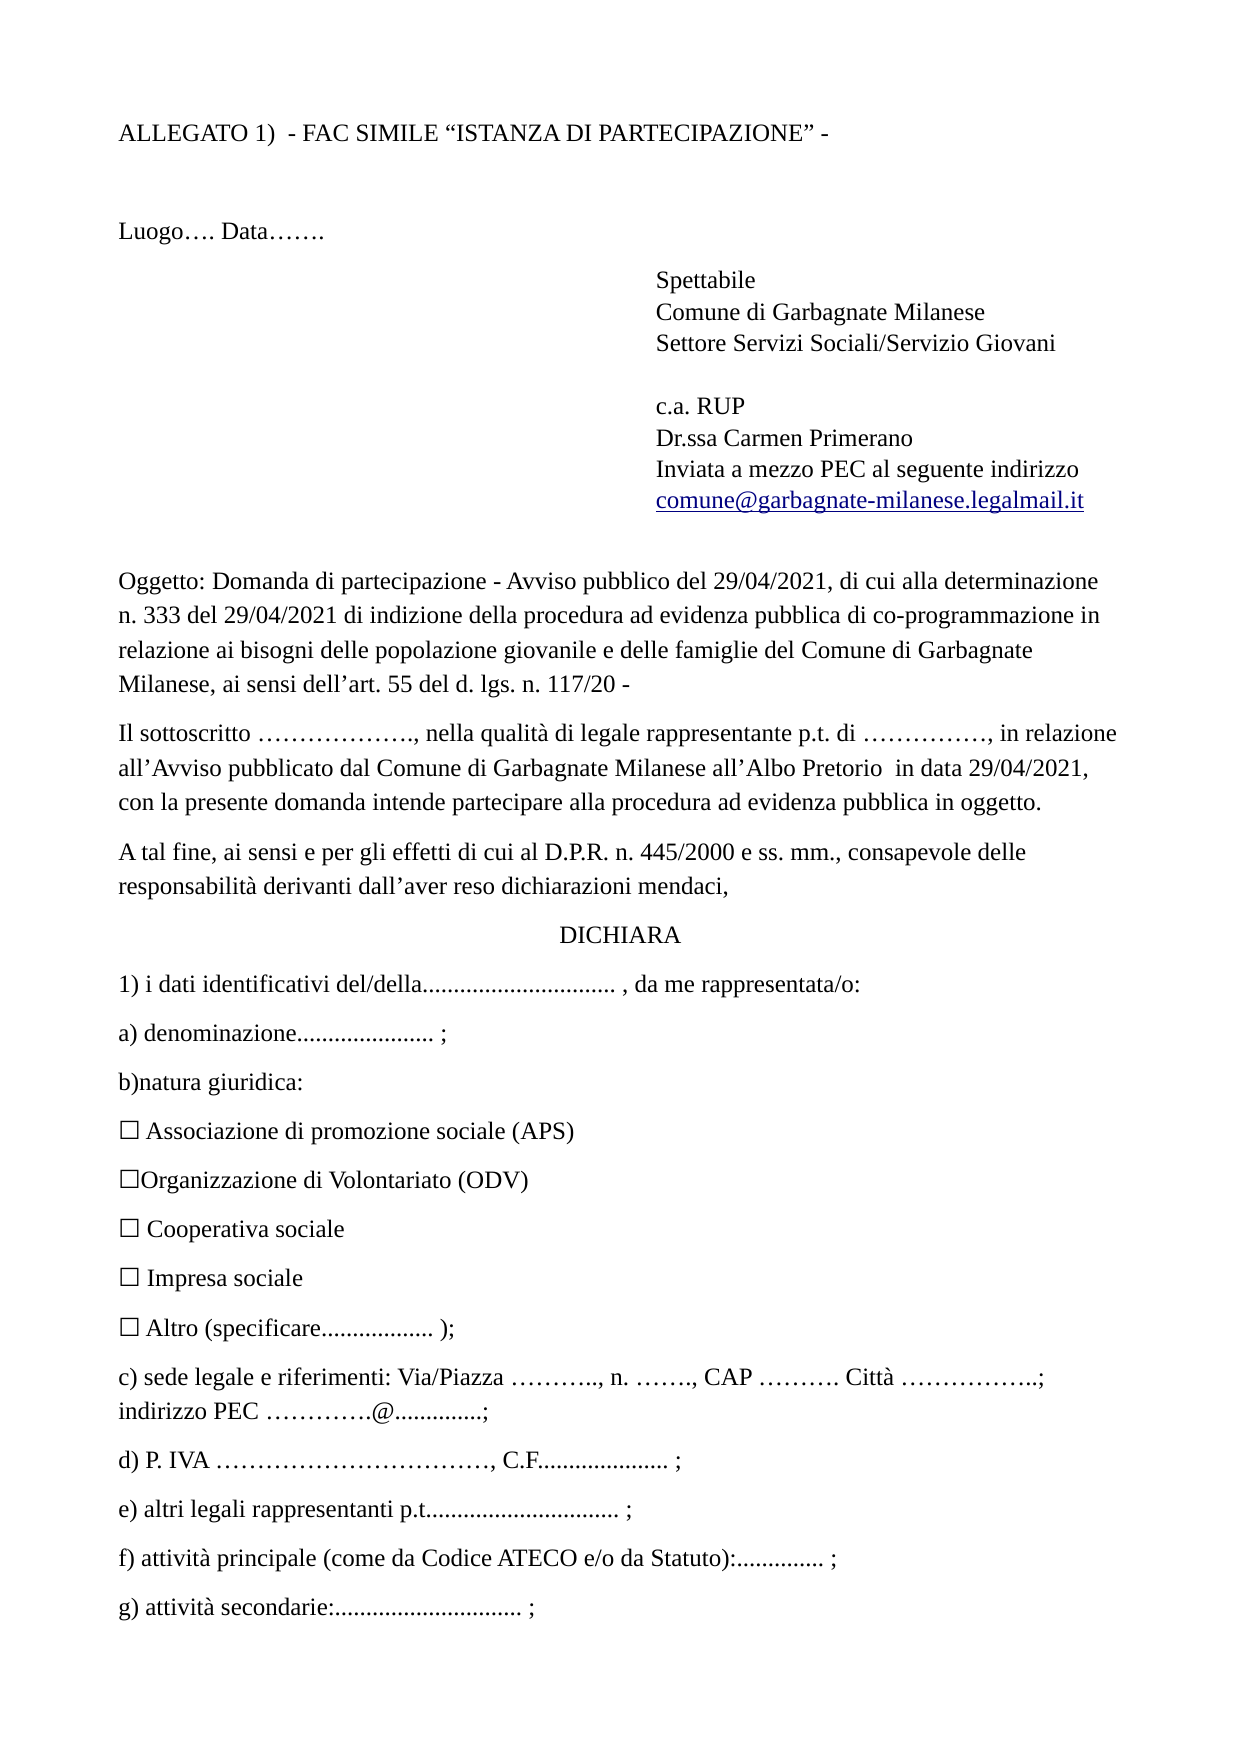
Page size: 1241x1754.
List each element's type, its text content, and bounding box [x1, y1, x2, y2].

text ☐ Associazione di promozione sociale (APS) [118, 1116, 1122, 1145]
text ☐ Cooperativa sociale [118, 1214, 1122, 1243]
text Settore Servizi Sociali/Servizio Giovani [656, 328, 1122, 357]
text Inviata a mezzo PEC al seguente indirizzo [656, 454, 1122, 483]
text e) altri legali rappresentanti p.t............................... ; [118, 1494, 1122, 1523]
text comune@garbagnate-milanese.legalmail.it [656, 486, 1122, 514]
text Comune di Garbagnate Milanese [656, 297, 1122, 326]
text Il sottoscritto ………………., nella qualità di legale rappresentante p.t. di ……………, in relazione all’Avviso pubblicato dal Comune di Garbagnate Milanese all’Albo Pretorio in data 29/04/2021, con la presente domanda intende partecipare alla procedura ad evidenza pubblica in oggetto. [118, 718, 1122, 816]
text Dr.ssa Carmen Primerano [656, 423, 1122, 451]
text d) P. IVA ……………………………, C.F..................... ; [118, 1445, 1122, 1474]
text c.a. RUP [656, 391, 1122, 420]
text Oggetto: Domanda di partecipazione - Avviso pubblico del 29/04/2021, di cui alla determinazione n. 333 del 29/04/2021 di indizione della procedura ad evidenza pubblica di co-programmazione in relazione ai bisogni delle popolazione giovanile e delle famiglie del Comune di Garbagnate Milanese, ai sensi dell’art. 55 del d. lgs. n. 117/20 - [118, 566, 1122, 698]
text Luogo…. Data……. [118, 216, 1122, 245]
text ☐Organizzazione di Volontariato (ODV) [118, 1165, 1122, 1194]
text 1) i dati identificativi del/della............................... , da me rappresentata/o: [118, 969, 1122, 998]
text b)natura giuridica: [118, 1067, 1122, 1096]
text c) sede legale e riferimenti: Via/Piazza ……….., n. ……., CAP ………. Città ……………..; indirizzo PEC ………….@..............; [118, 1362, 1122, 1425]
text a) denominazione...................... ; [118, 1018, 1122, 1047]
text g) attività secondarie:.............................. ; [118, 1592, 1122, 1621]
text A tal fine, ai sensi e per gli effetti di cui al D.P.R. n. 445/2000 e ss. mm., consapevole delle responsabilità derivanti dall’aver reso dichiarazioni mendaci, [118, 837, 1122, 900]
text ☐ Altro (specificare.................. ); [118, 1313, 1122, 1341]
text f) attività principale (come da Codice ATECO e/o da Statuto):.............. ; [118, 1543, 1122, 1572]
text Spettabile [656, 265, 1122, 294]
text ☐ Impresa sociale [118, 1263, 1122, 1292]
text DICHIARA [118, 920, 1122, 949]
text ALLEGATO 1) - FAC SIMILE “ISTANZA DI PARTECIPAZIONE” - [118, 118, 1122, 147]
